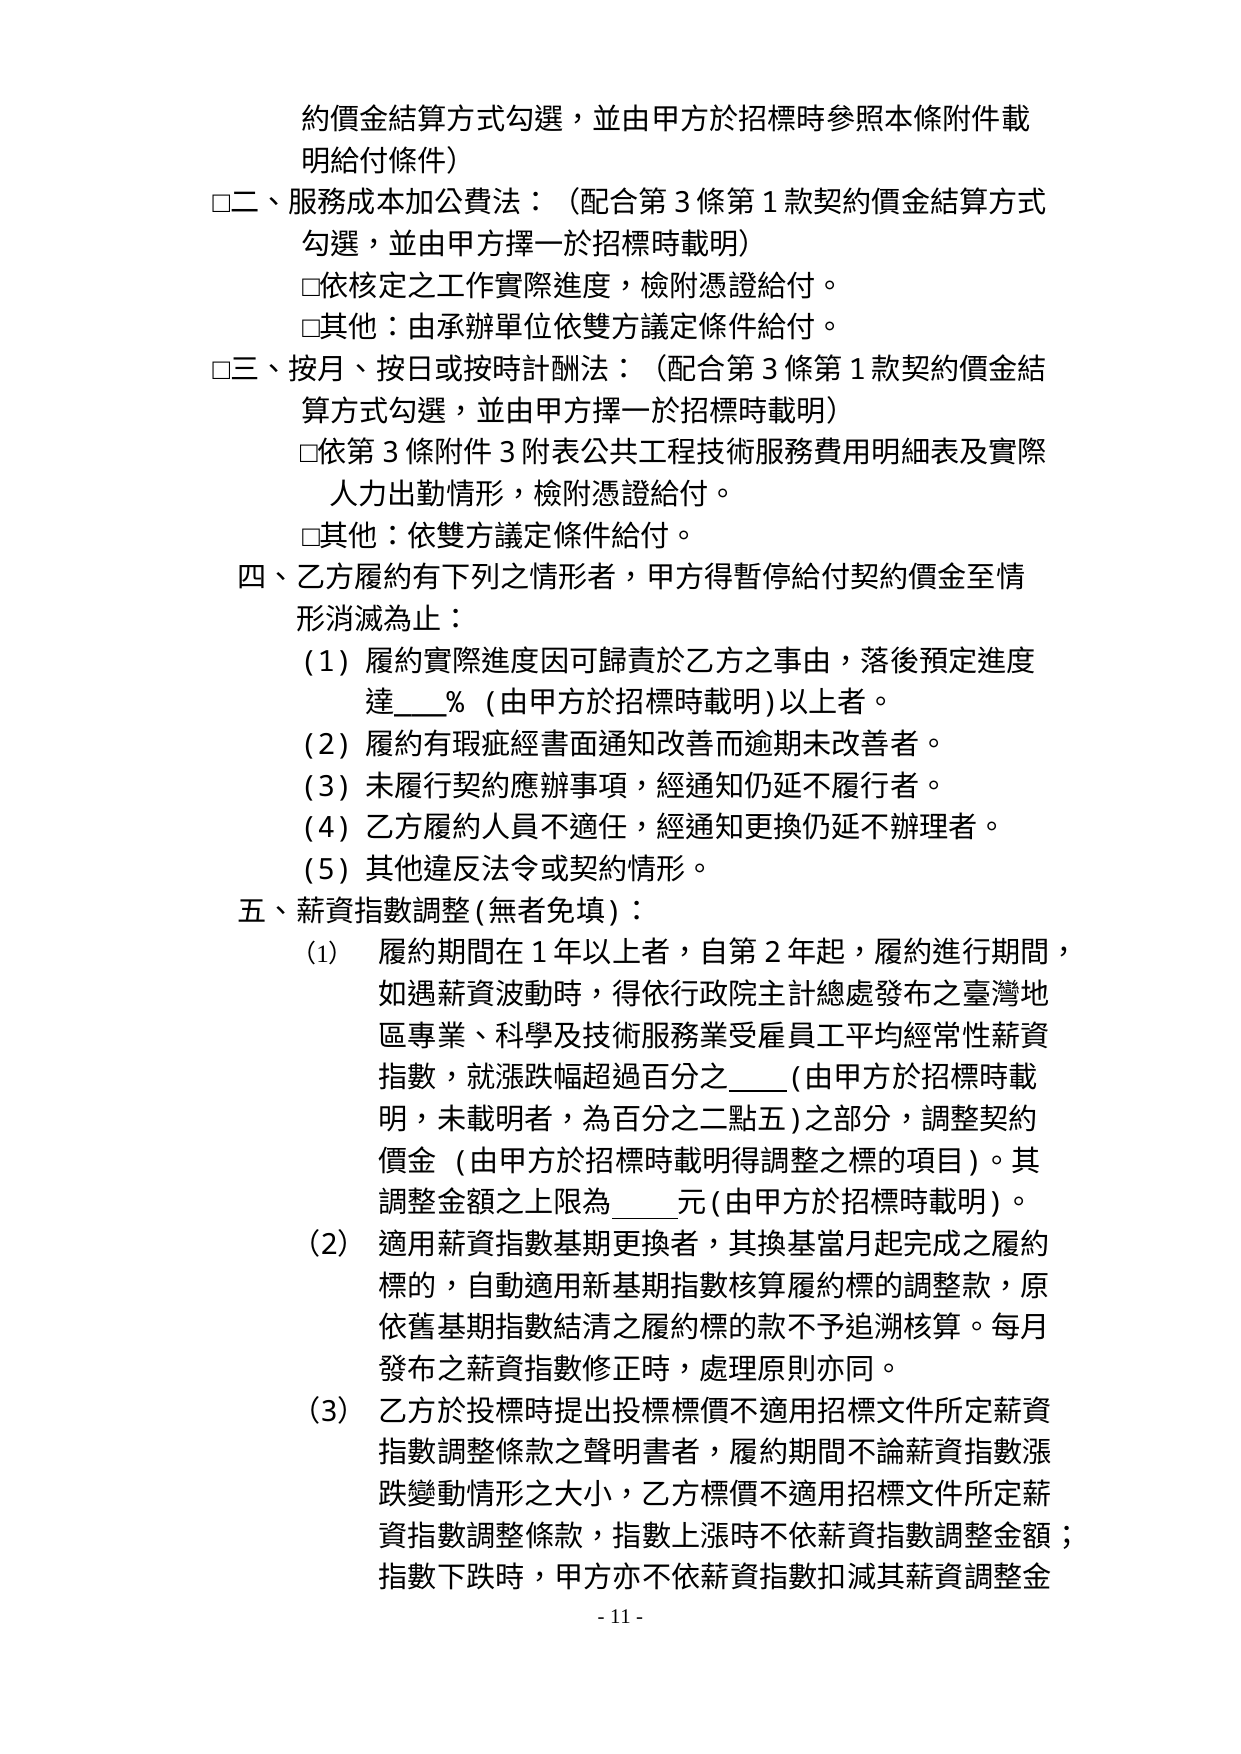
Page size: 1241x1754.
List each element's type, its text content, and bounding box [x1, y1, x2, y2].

text 約價金結算方式勾選，並由甲方於招標時參照本條附件載明給付條件） [212, 96, 1053, 179]
text □其他：依雙方議定條件給付。 [244, 513, 1053, 554]
list 履約有瑕疵經書面通知改善而逾期未改善者。 [300, 721, 1053, 763]
text 五、薪資指數調整(無者免填)： [237, 888, 1053, 929]
list 履約期間在1年以上者，自第2年起，履約進行期間，如遇薪資波動時，得依行政院主計總處發布之臺灣地區專業、科學及技術服務業受雇員工平均經常性薪資指數，就漲跌幅超過百分之 (由甲方於招標時載明，未載明者，為百分之二點五)之部分，調整契約價金 (由甲方於招標時載明得調整之標的項目)。其調整金額之上限為 元(由甲方於招標時載明)。 [291, 929, 1053, 1221]
text 四、乙方履約有下列之情形者，甲方得暫停給付契約價金至情形消滅為止： [237, 554, 1053, 638]
text □其他：由承辦單位依雙方議定條件給付。 [244, 304, 1053, 346]
text □依核定之工作實際進度，檢附憑證給付。 [244, 263, 1053, 304]
list 未履行契約應辦事項，經通知仍延不履行者。 [300, 763, 1053, 804]
list 乙方於投標時提出投標標價不適用招標文件所定薪資指數調整條款之聲明書者，履約期間不論薪資指數漲跌變動情形之大小，乙方標價不適用招標文件所定薪資指數調整條款，指數上漲時不依薪資指數調整金額；指數下跌時，甲方亦不依薪資指數扣減其薪資調整金額；行政院如有訂頒薪資指數調整措施，亦不適用。 [291, 1388, 1053, 1596]
text □三、按月、按日或按時計酬法：（配合第3條第1款契約價金結算方式勾選，並由甲方擇一於招標時載明） [212, 346, 1053, 429]
list 履約實際進度因可歸責於乙方之事由，落後預定進度達___% (由甲方於招標時載明)以上者。 [300, 638, 1053, 721]
text □依第3條附件3附表公共工程技術服務費用明細表及實際人力出勤情形，檢附憑證給付。 [300, 429, 1053, 513]
list 乙方履約人員不適任，經通知更換仍延不辦理者。 [300, 804, 1053, 846]
list 其他違反法令或契約情形。 [300, 846, 1053, 888]
list 適用薪資指數基期更換者，其換基當月起完成之履約標的，自動適用新基期指數核算履約標的調整款，原依舊基期指數結清之履約標的款不予追溯核算。每月發布之薪資指數修正時，處理原則亦同。 [291, 1221, 1053, 1388]
text □二、服務成本加公費法：（配合第3條第1款契約價金結算方式勾選，並由甲方擇一於招標時載明） [212, 179, 1053, 263]
